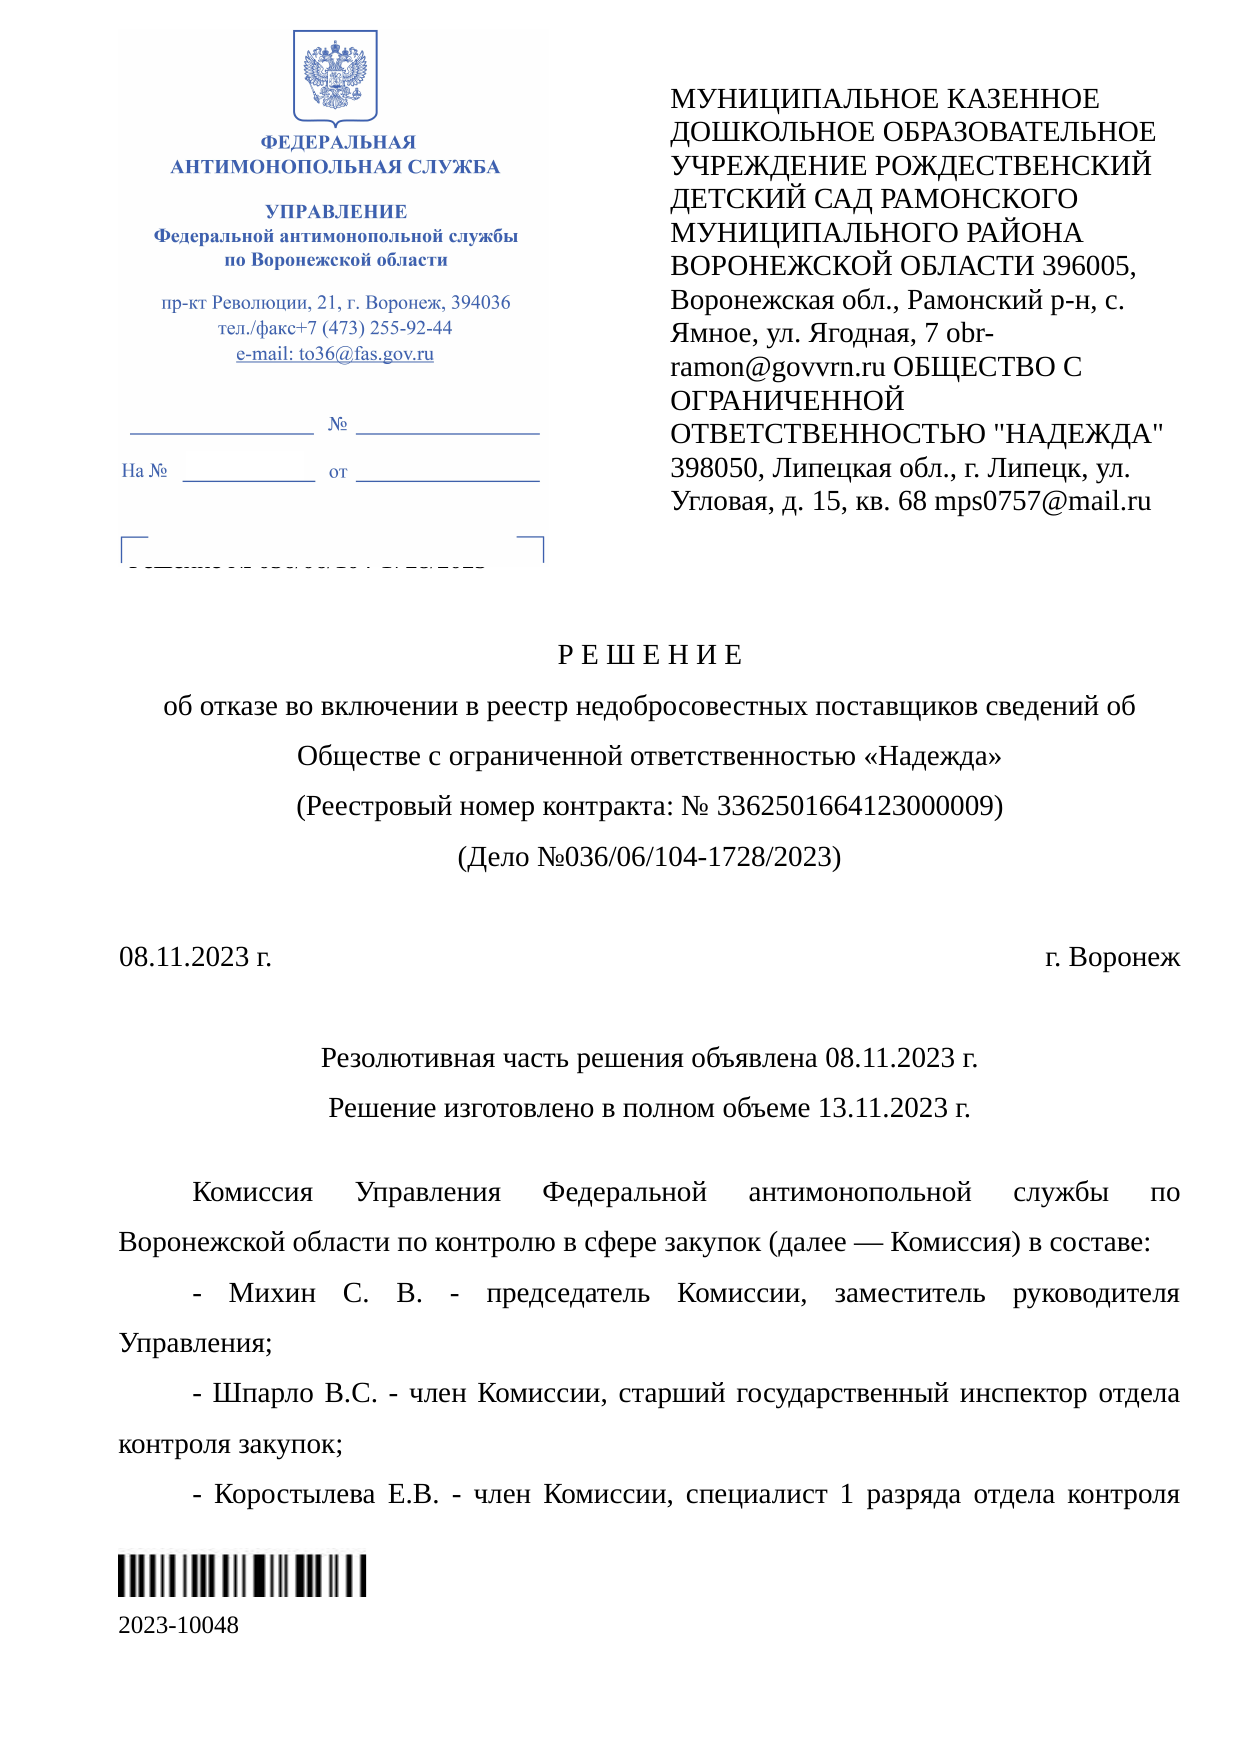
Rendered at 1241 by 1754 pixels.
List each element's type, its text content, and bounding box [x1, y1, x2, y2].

text Решение изготовлено в полном объеме 13.11.2023 г. [118, 1090, 1181, 1124]
text (Реестровый номер контракта: № 3362501664123000009) [118, 788, 1181, 822]
text Резолютивная часть решения объявлена 08.11.2023 г. [118, 1040, 1181, 1073]
text - Шпарло В.С. - член Комиссии, старший государственный инспектор отдела контроля закупок; [118, 1375, 1181, 1459]
text (Дело №036/06/104-1728/2023) [118, 839, 1181, 872]
text Р Е Ш Е Н И Е [118, 637, 1181, 671]
text - Коростылева Е.В. - член Комиссии, специалист 1 разряда отдела контроля [118, 1476, 1181, 1509]
text об отказе во включении в реестр недобросовестных поставщиков сведений об Обществе с ограниченной ответственностью «Надежда» [118, 688, 1181, 772]
text 08.11.2023 г. г. Воронеж [118, 939, 1181, 973]
table_header МУНИЦИПАЛЬНОЕ КАЗЕННОЕ ДОШКОЛЬНОЕ ОБРАЗОВАТЕЛЬНОЕ УЧРЕЖДЕНИЕ РОЖДЕСТВЕНСКИЙ ДЕТСКИЙ САД РАМОНСКОГО МУНИЦИПАЛЬНОГО РАЙОНА ВОРОНЕЖСКОЙ ОБЛАСТИ 396005, Воронежская обл., Рамонский р-н, с. Ямное, ул. Ягодная, 7 obr-ramon@govvrn.ru ОБЩЕСТВО С ОГРАНИЧЕННОЙ ОТВЕТСТВЕННОСТЬЮ "НАДЕЖДА" 398050, Липецкая обл., г. Липецк, ул. Угловая, д. 15, кв. 68 mps0757@mail.ru [664, 75, 1181, 522]
text Комиссия Управления Федеральной антимонопольной службы по Воронежской области по контролю в сфере закупок (далее — Комиссия) в составе: [118, 1174, 1181, 1258]
table_header [129, 567, 537, 651]
text - Михин С. В. - председатель Комиссии, заместитель руководителя Управления; [118, 1275, 1181, 1359]
